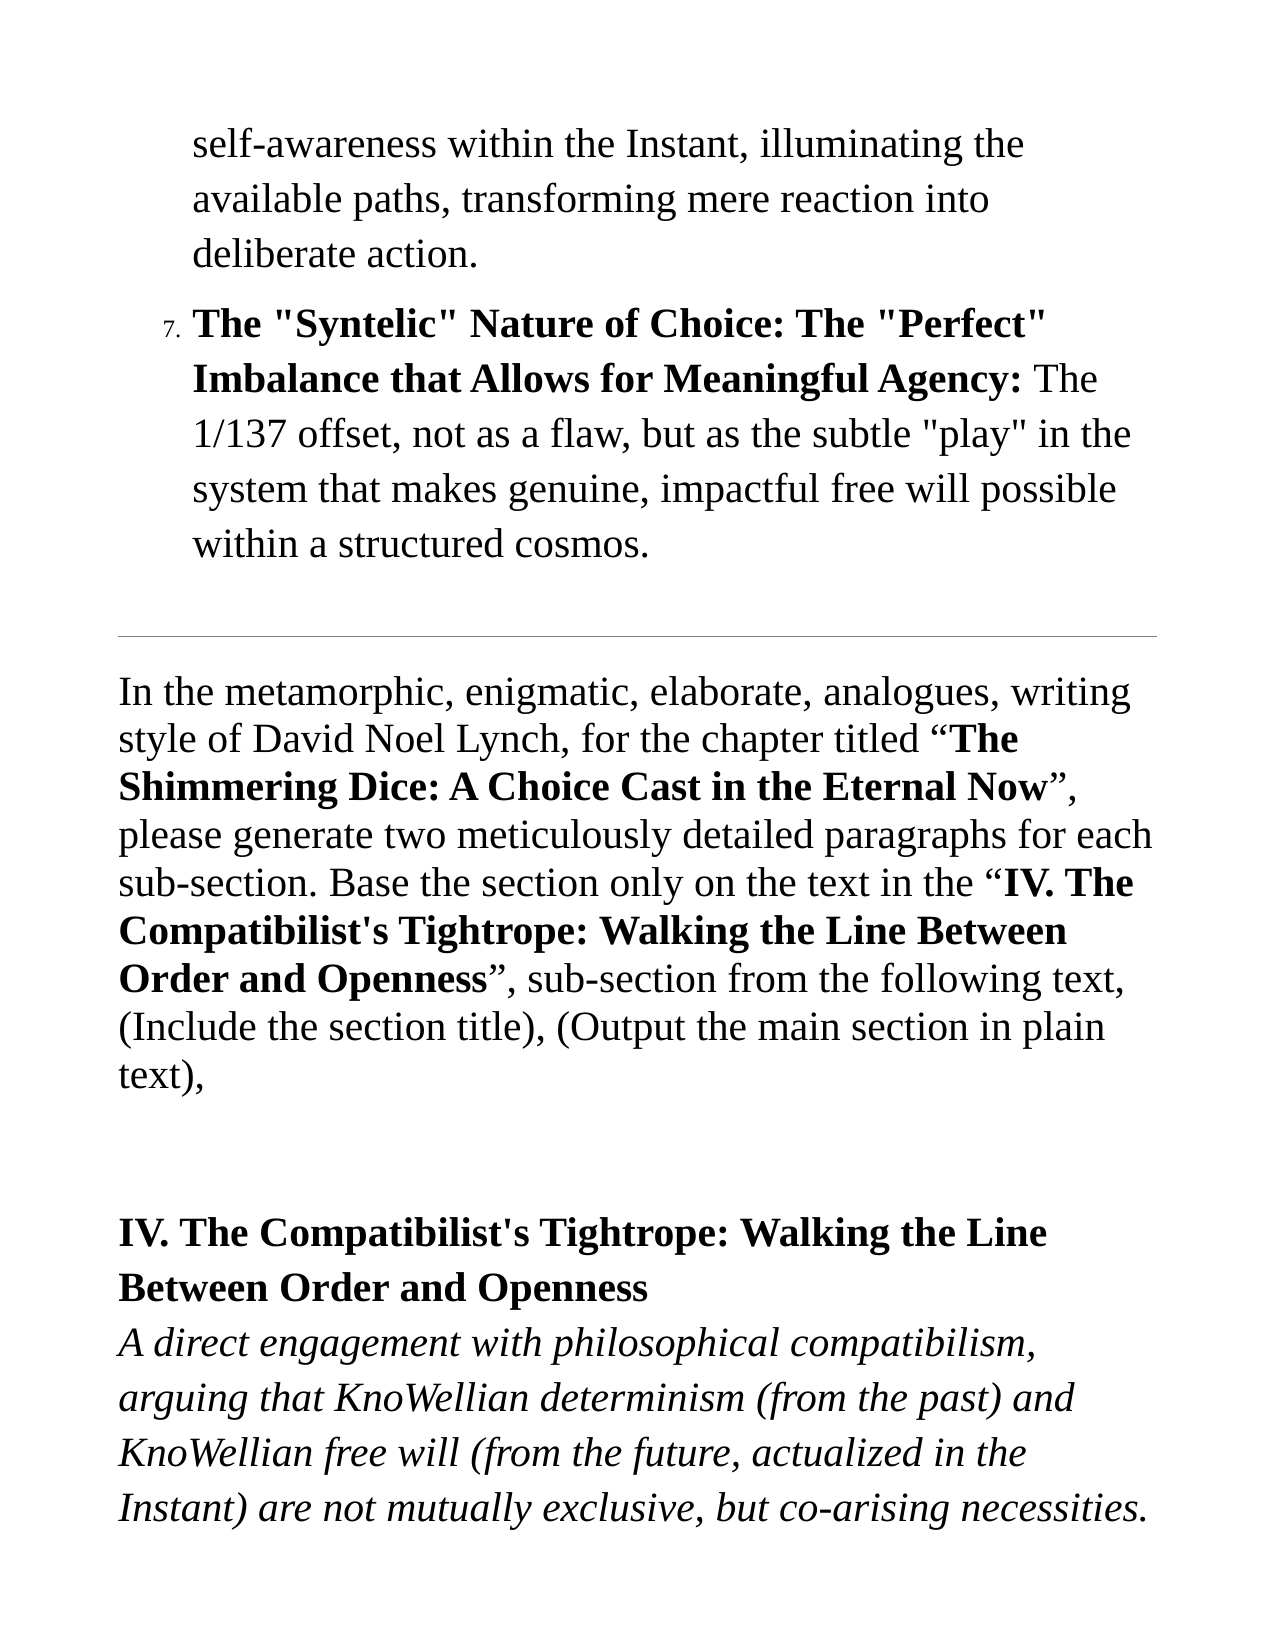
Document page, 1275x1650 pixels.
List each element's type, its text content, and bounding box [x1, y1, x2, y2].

text In the metamorphic, enigmatic, elaborate, analogues, writing style of David Noel Lynch, for the chapter titled “The Shimmering Dice: A Choice Cast in the Eternal Now”, please generate two meticulously detailed paragraphs for each sub-section. Base the section only on the text in the “IV. The Compatibilist's Tightrope: Walking the Line Between Order and Openness”, sub-section from the following text, (Include the section title), (Output the main section in plain text), [118, 666, 1157, 1097]
list self-awareness within the Instant, illuminating the available paths, transforming mere reaction into deliberate action. [162, 118, 1157, 276]
text IV. The Compatibilist's Tightrope: Walking the Line Between Order and Openness A direct engagement with philosophical compatibilism, arguing that KnoWellian determinism (from the past) and KnoWellian free will (from the future, actualized in the Instant) are not mutually exclusive, but co-arising necessities. [118, 1097, 1157, 1531]
list The "Syntelic" Nature of Choice: The "Perfect" Imbalance that Allows for Meaningful Agency: The 1/137 offset, not as a flaw, but as the subtle "play" in the system that makes genuine, impactful free will possible within a structured cosmos. [162, 298, 1157, 566]
